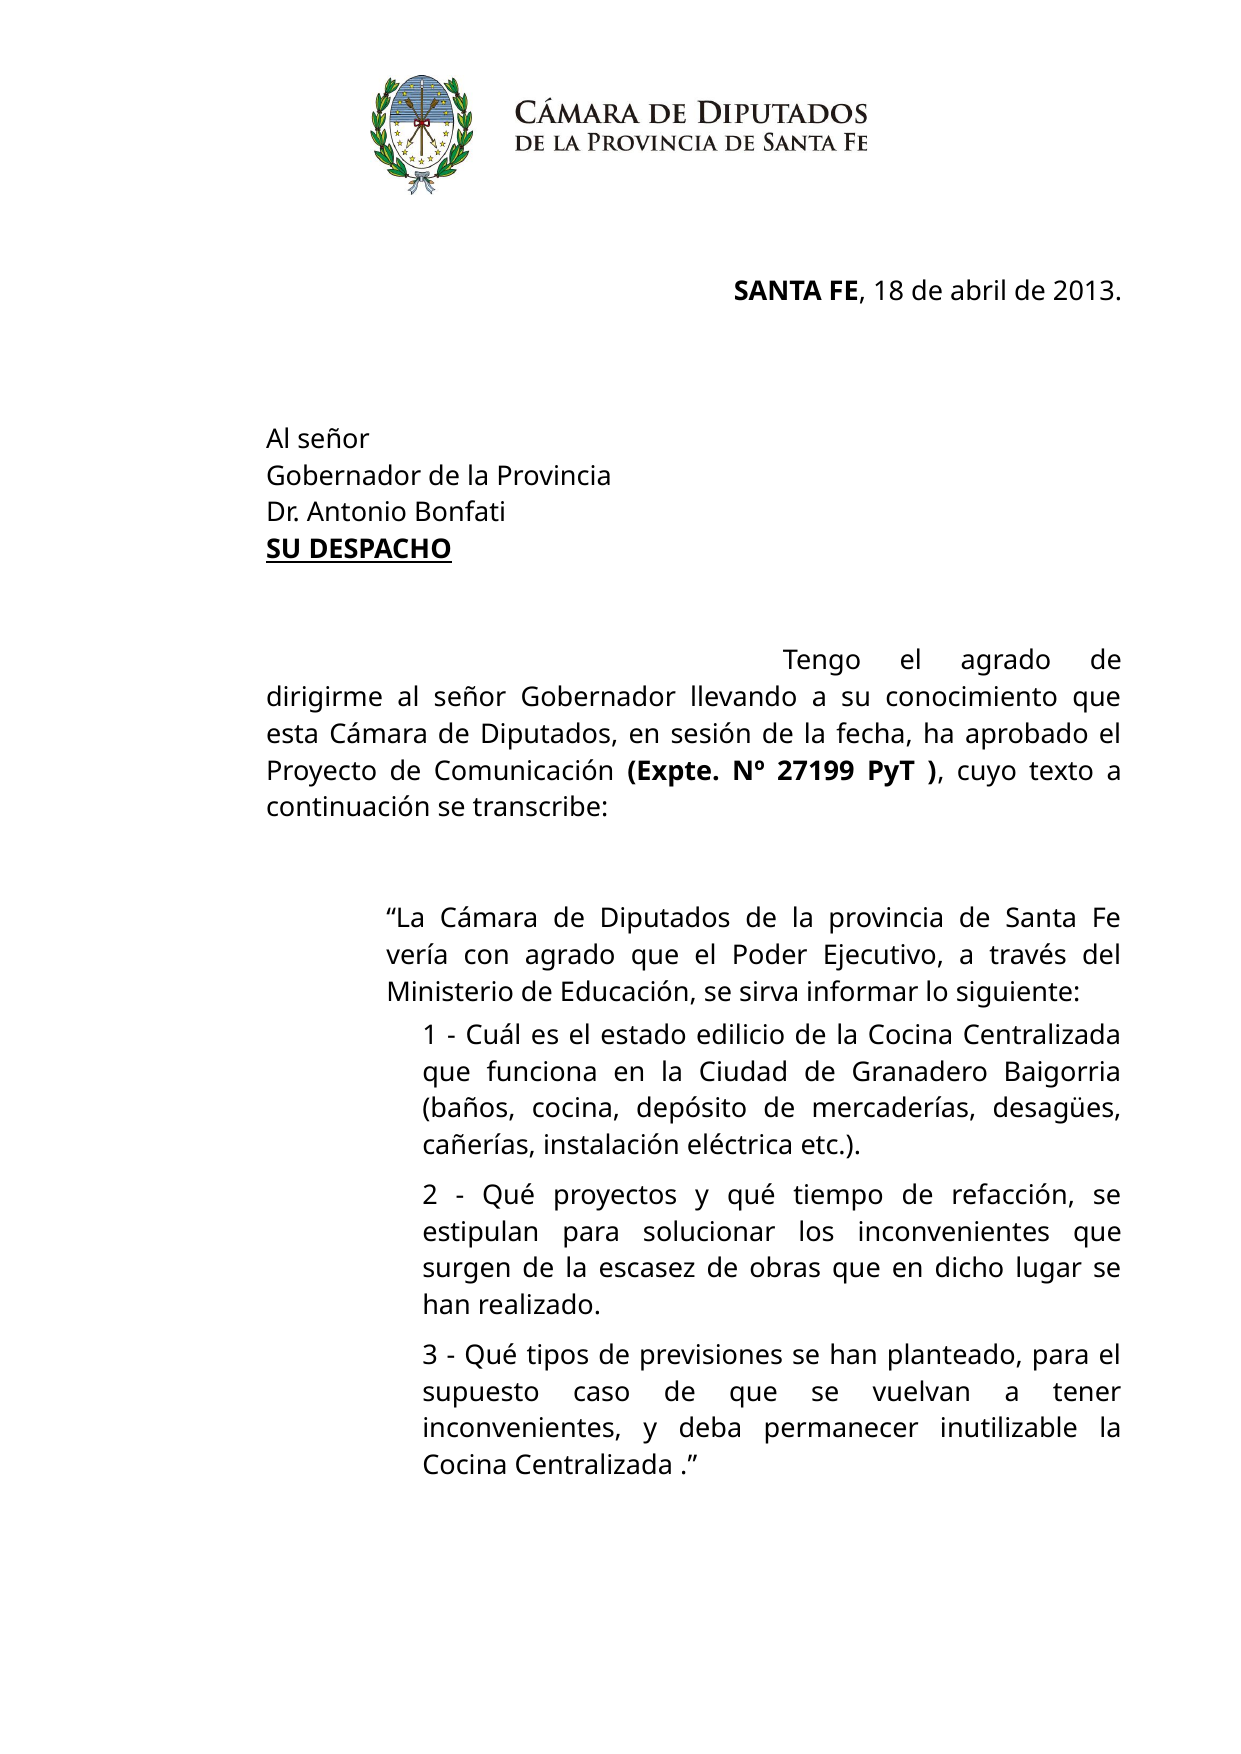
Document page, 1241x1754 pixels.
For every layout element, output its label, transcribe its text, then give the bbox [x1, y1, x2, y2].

text Tengo el agrado de dirigirme al señor Gobernador llevando a su conocimiento que esta Cámara de Diputados, en sesión de la fecha, ha aprobado el Proyecto de Comunicación (Expte. Nº 27199 PyT ), cuyo texto a continuación se transcribe: [266, 640, 1122, 825]
text Dr. Antonio Bonfati [266, 493, 1122, 530]
picture [370, 75, 868, 199]
text 2 - Qué proyectos y qué tiempo de refacción, se estipulan para solucionar los inconvenientes que surgen de la escasez de obras que en dicho lugar se han realizado. [422, 1175, 1122, 1323]
text SANTA FE, 18 de abril de 2013. [266, 272, 1122, 308]
text 1 - Cuál es el estado edilicio de la Cocina Centralizada que funciona en la Ciudad de Granadero Baigorria (baños, cocina, depósito de mercaderías, desagües, cañerías, instalación eléctrica etc.). [422, 1015, 1122, 1163]
text “La Cámara de Diputados de la provincia de Santa Fe vería con agrado que el Poder Ejecutivo, a través del Ministerio de Educación, se sirva informar lo siguiente: [386, 898, 1122, 1009]
text Gobernador de la Provincia [266, 456, 1122, 493]
text 3 - Qué tipos de previsiones se han planteado, para el supuesto caso de que se vuelvan a tener inconvenientes, y deba permanecer inutilizable la Cocina Centralizada .” [422, 1335, 1122, 1483]
text SU DESPACHO [266, 530, 1122, 567]
text Al señor [266, 419, 1122, 456]
